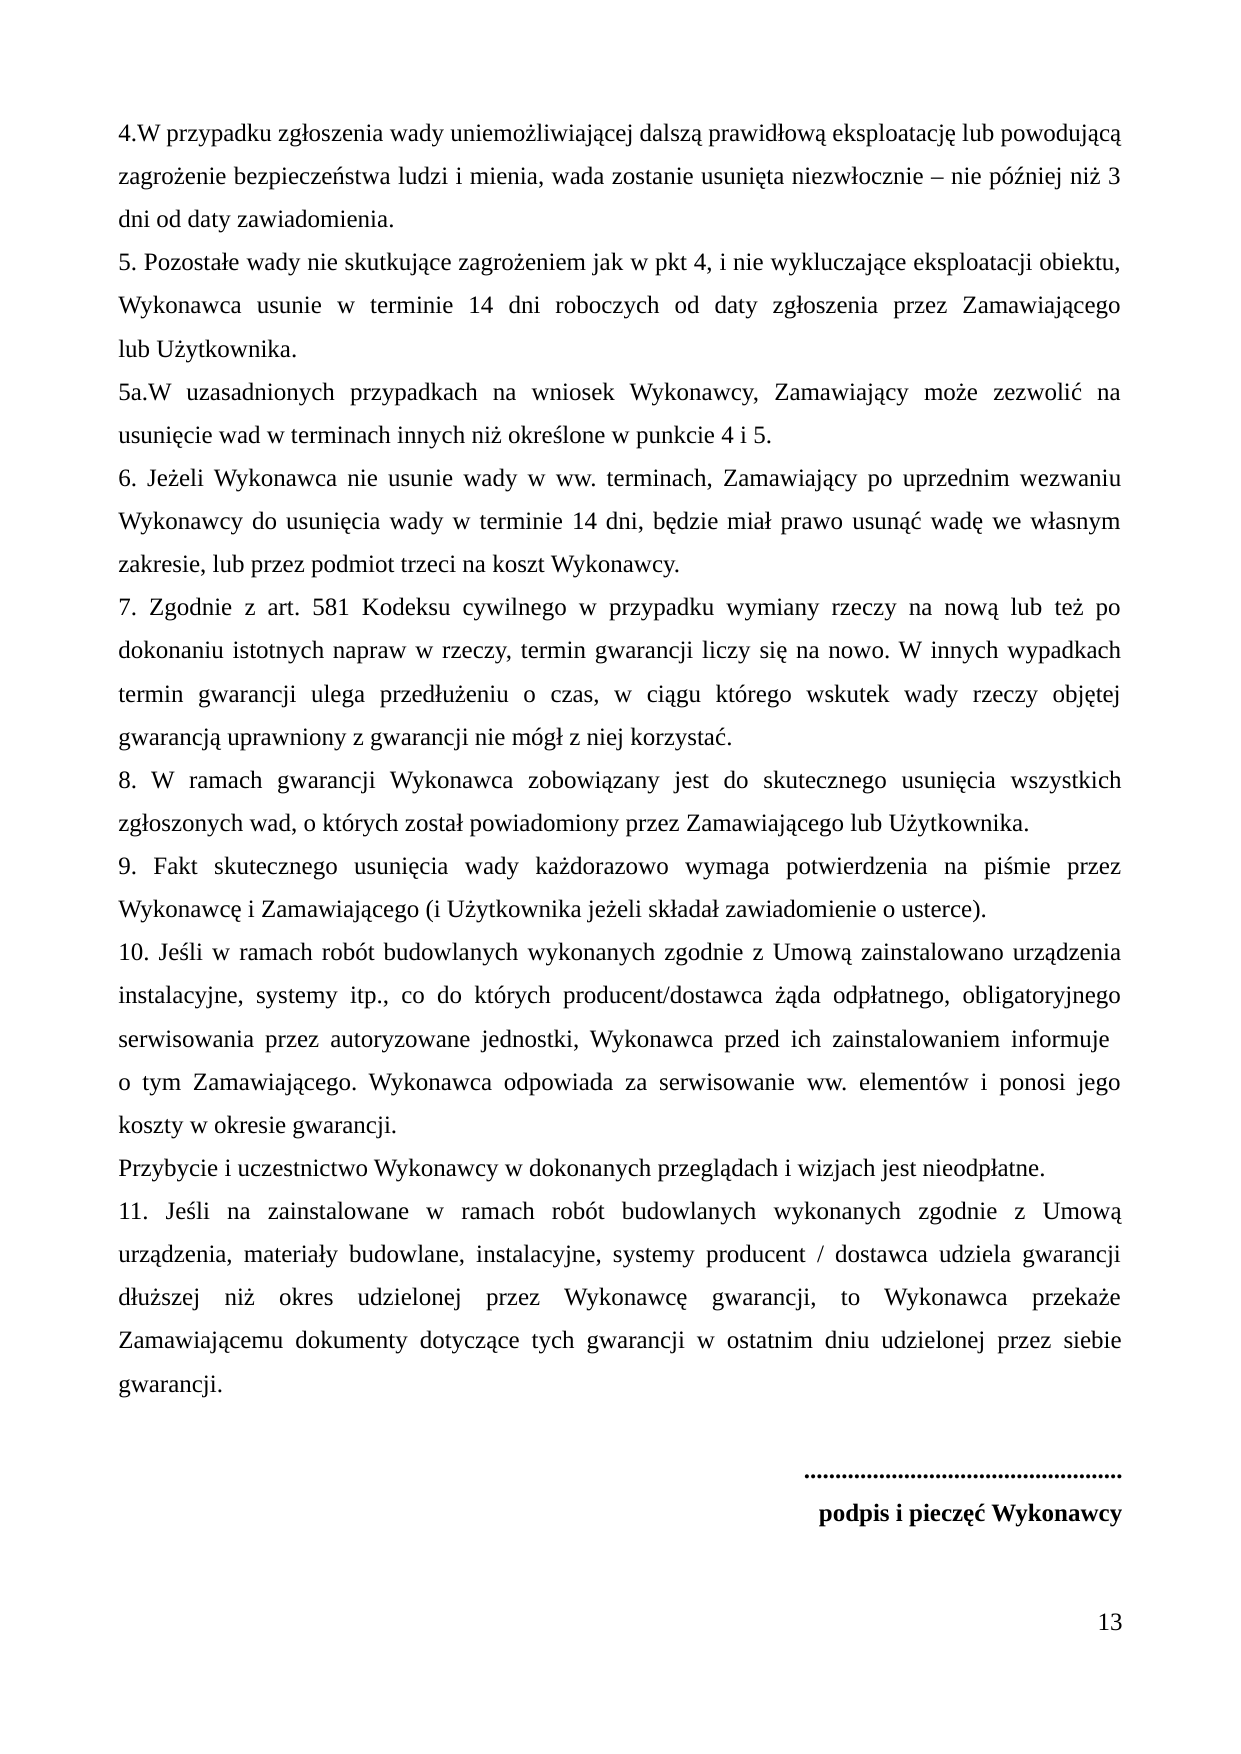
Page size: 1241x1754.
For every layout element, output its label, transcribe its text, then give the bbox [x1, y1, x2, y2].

text 7. Zgodnie z art. 581 Kodeksu cywilnego w przypadku wymiany rzeczy na nową lub też po dokonaniu istotnych napraw w rzeczy, termin gwarancji liczy się na nowo. W innych wypadkach termin gwarancji ulega przedłużeniu o czas, w ciągu którego wskutek wady rzeczy objętej gwarancją uprawniony z gwarancji nie mógł z niej korzystać. [118, 592, 1122, 751]
text 5a.W uzasadnionych przypadkach na wniosek Wykonawcy, Zamawiający może zezwolić na usunięcie wad w terminach innych niż określone w punkcie 4 i 5. [118, 377, 1122, 449]
text ................................................... [118, 1455, 1122, 1484]
text podpis i pieczęć Wykonawcy [118, 1498, 1122, 1527]
text 10. Jeśli w ramach robót budowlanych wykonanych zgodnie z Umową zainstalowano urządzenia instalacyjne, systemy itp., co do których producent/dostawca żąda odpłatnego, obligatoryjnego serwisowania przez autoryzowane jednostki, Wykonawca przed ich zainstalowaniem informuje o tym Zamawiającego. Wykonawca odpowiada za serwisowanie ww. elementów i ponosi jego koszty w okresie gwarancji. [118, 937, 1122, 1139]
text 11. Jeśli na zainstalowane w ramach robót budowlanych wykonanych zgodnie z Umową urządzenia, materiały budowlane, instalacyjne, systemy producent / dostawca udziela gwarancji dłuższej niż okres udzielonej przez Wykonawcę gwarancji, to Wykonawca przekaże Zamawiającemu dokumenty dotyczące tych gwarancji w ostatnim dniu udzielonej przez siebie gwarancji. [118, 1196, 1122, 1397]
text 8. W ramach gwarancji Wykonawca zobowiązany jest do skutecznego usunięcia wszystkich zgłoszonych wad, o których został powiadomiony przez Zamawiającego lub Użytkownika. [118, 765, 1122, 837]
text Przybycie i uczestnictwo Wykonawcy w dokonanych przeglądach i wizjach jest nieodpłatne. [118, 1153, 1122, 1182]
text 9. Fakt skutecznego usunięcia wady każdorazowo wymaga potwierdzenia na piśmie przez Wykonawcę i Zamawiającego (i Użytkownika jeżeli składał zawiadomienie o usterce). [118, 851, 1122, 923]
text 4.W przypadku zgłoszenia wady uniemożliwiającej dalszą prawidłową eksploatację lub powodującą zagrożenie bezpieczeństwa ludzi i mienia, wada zostanie usunięta niezwłocznie – nie później niż 3 dni od daty zawiadomienia. [118, 118, 1122, 233]
text 5. Pozostałe wady nie skutkujące zagrożeniem jak w pkt 4, i nie wykluczające eksploatacji obiektu, Wykonawca usunie w terminie 14 dni roboczych od daty zgłoszenia przez Zamawiającego lub Użytkownika. [118, 247, 1122, 362]
text 6. Jeżeli Wykonawca nie usunie wady w ww. terminach, Zamawiający po uprzednim wezwaniu Wykonawcy do usunięcia wady w terminie 14 dni, będzie miał prawo usunąć wadę we własnym zakresie, lub przez podmiot trzeci na koszt Wykonawcy. [118, 463, 1122, 578]
